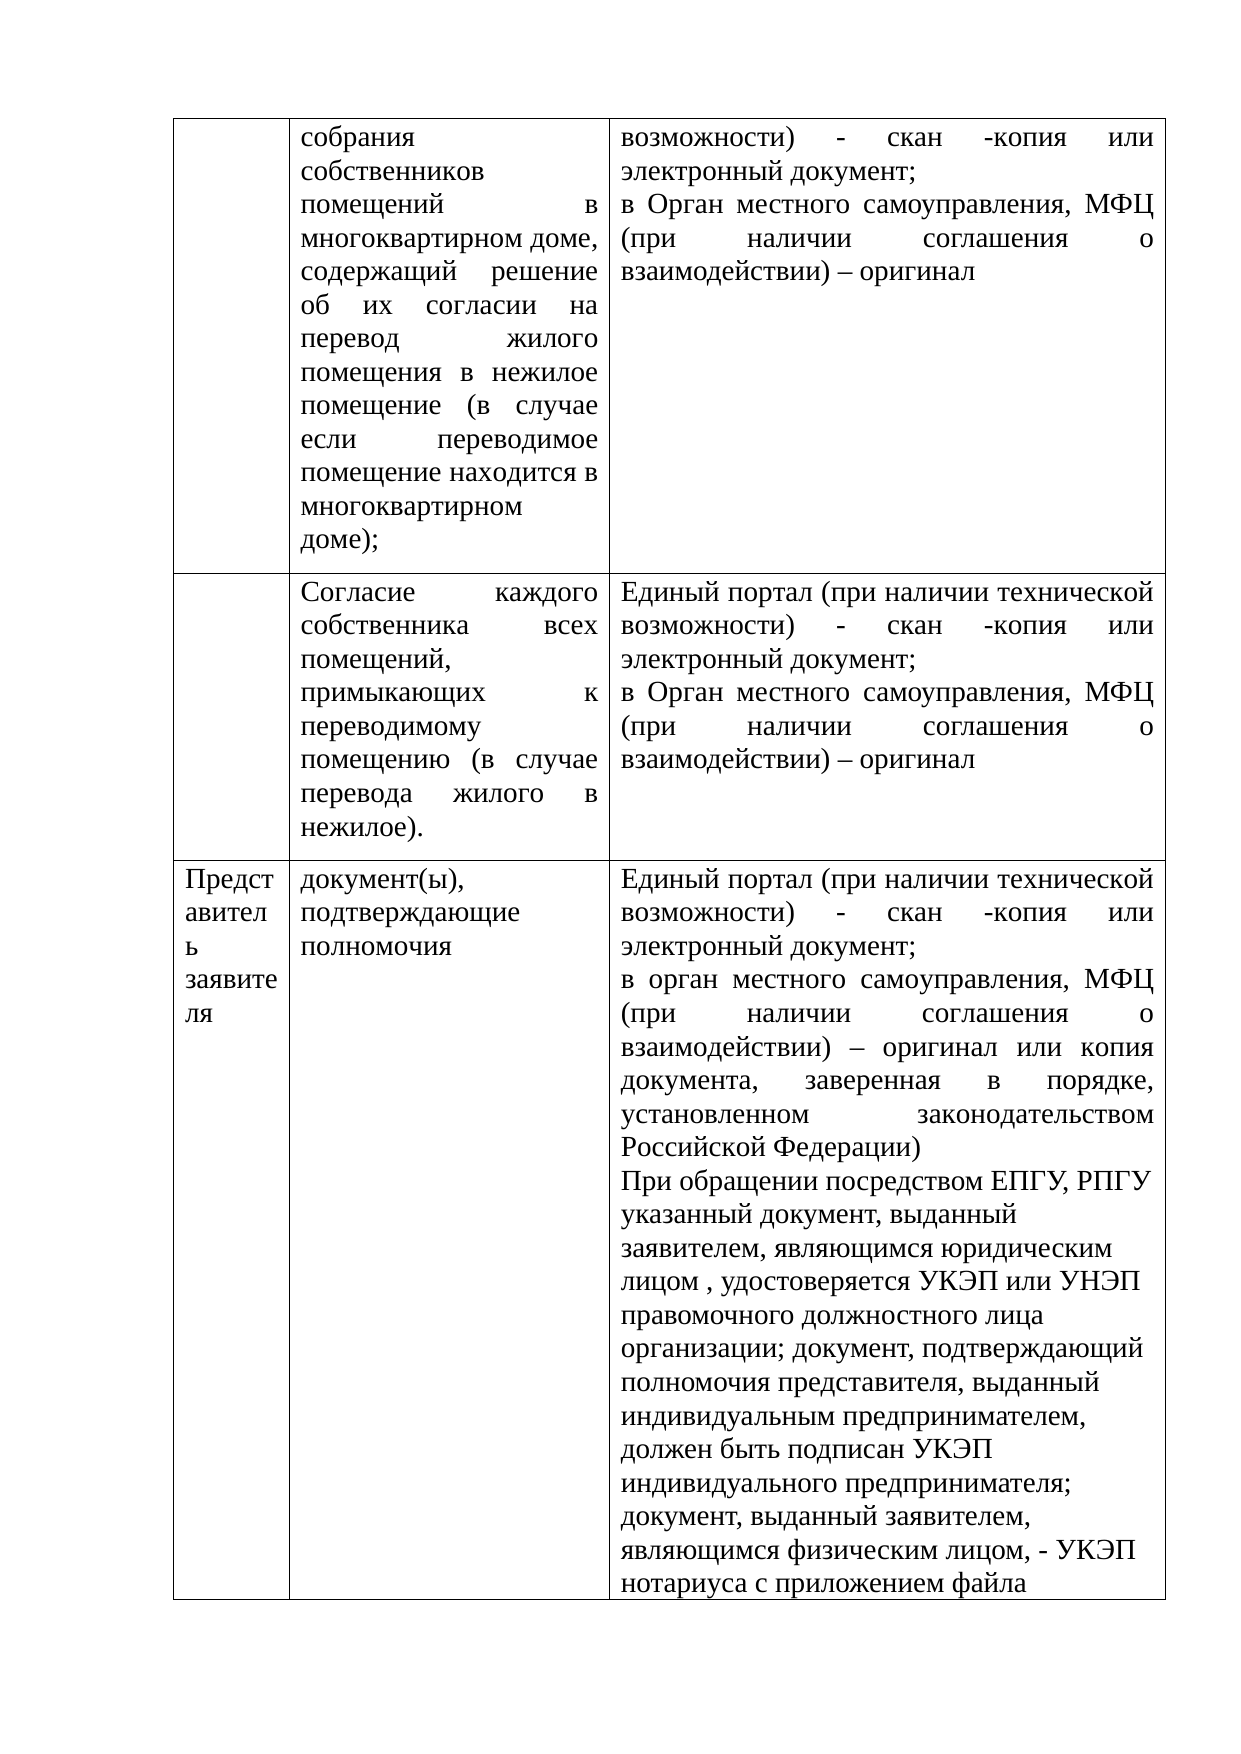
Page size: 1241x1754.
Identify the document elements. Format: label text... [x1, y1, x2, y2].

table_cell документ(ы), подтверждающие полномочия [290, 861, 609, 1599]
table_cell собрания собственников помещений в многоквартирном доме, содержащий решение об их согласии на перевод жилого помещения в нежилое помещение (в случае если переводимое помещение находится в многоквартирном доме); [290, 119, 609, 573]
table_cell Единый портал (при наличии технической возможности) - скан -копия или электронный документ; в Орган местного самоуправления, МФЦ (при наличии соглашения о взаимодействии) – оригинал [610, 574, 1165, 860]
table_cell возможности) - скан -копия или электронный документ; в Орган местного самоуправления, МФЦ (при наличии соглашения о взаимодействии) – оригинал [610, 119, 1165, 573]
table_cell [174, 119, 289, 573]
table_cell [174, 574, 289, 860]
table_cell Представитель заявителя [174, 861, 289, 1599]
table_cell Согласие каждого собственника всех помещений, примыкающих к переводимому помещению (в случае перевода жилого в нежилое). [290, 574, 609, 860]
table_cell Единый портал (при наличии технической возможности) - скан -копия или электронный документ; в орган местного самоуправления, МФЦ (при наличии соглашения о взаимодействии) – оригинал или копия документа, заверенная в порядке, установленном законодательством Российской Федерации) При обращении посредством ЕПГУ, РПГУ указанный документ, выданный заявителем, являющимся юридическим лицом , удостоверяется УКЭП или УНЭП правомочного должностного лица организации; документ, подтверждающий полномочия представителя, выданный индивидуальным предпринимателем, должен быть подписан УКЭП индивидуального предпринимателя; документ, выданный заявителем, являющимся физическим лицом, - УКЭП нотариуса с приложением файла [610, 861, 1165, 1599]
